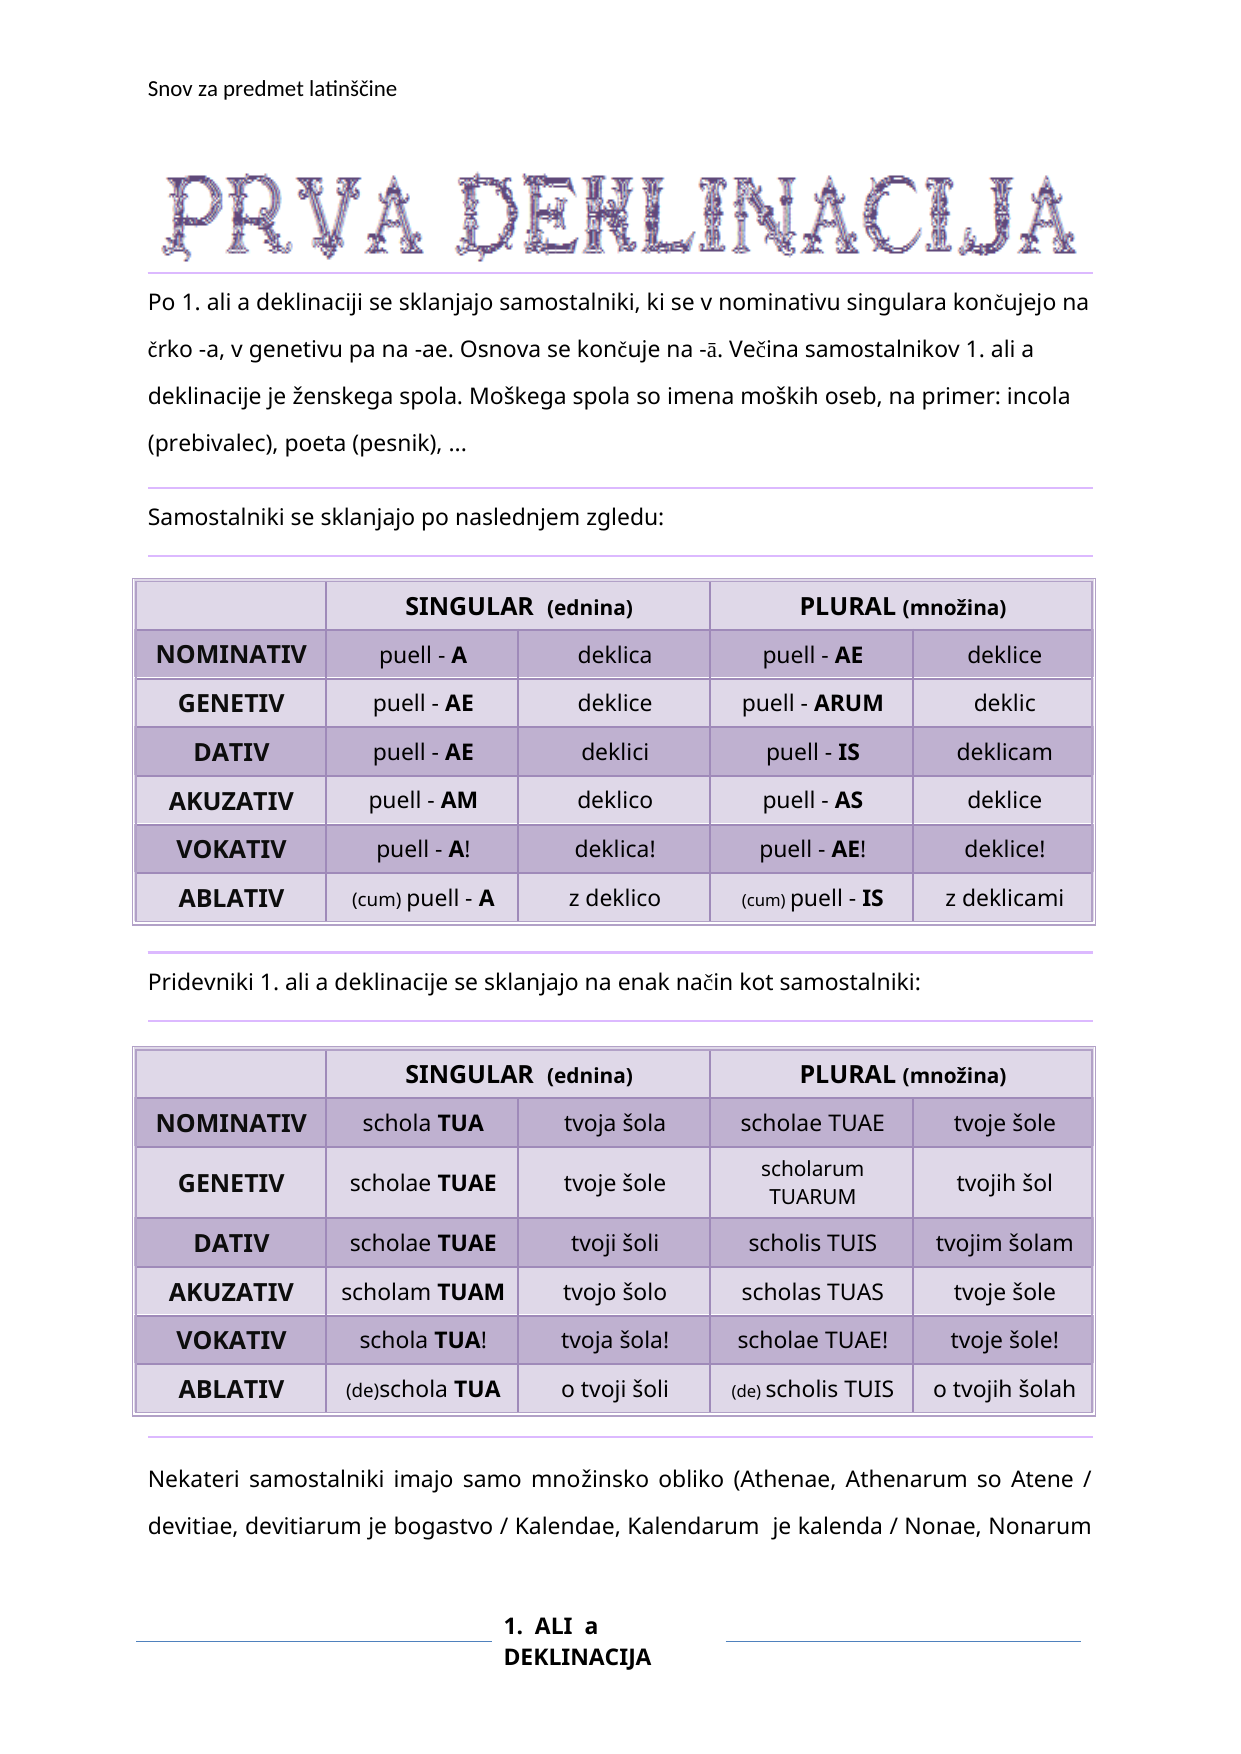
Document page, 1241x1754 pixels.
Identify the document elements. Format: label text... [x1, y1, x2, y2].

table_cell puell - ARUM [711, 680, 912, 726]
table_cell scholarum TUARUM [711, 1148, 912, 1217]
table_cell z deklicami [914, 874, 1091, 921]
table_cell puell - A! [327, 826, 517, 872]
table_cell scholae TUAE [711, 1099, 912, 1146]
table_header PLURAL (množina) [711, 582, 1091, 629]
table_cell tvojo šolo [519, 1268, 709, 1314]
table_cell deklice [914, 777, 1091, 823]
table_cell deklice [519, 680, 709, 726]
table_cell deklico [519, 777, 709, 823]
table_cell (de) scholis TUIS [711, 1365, 912, 1412]
picture [157, 166, 1083, 268]
text Pridevniki 1. ali a deklinacije se sklanjajo na enak način kot samostalniki: [148, 961, 1093, 997]
table_cell puell - IS [711, 728, 912, 775]
table_cell scholas TUAS [711, 1268, 912, 1314]
table_cell ABLATIV [137, 874, 325, 921]
table_cell deklicam [914, 728, 1091, 775]
table_header [137, 1051, 325, 1097]
table_cell DATIV [137, 1219, 325, 1266]
table_cell tvoja šola [519, 1099, 709, 1146]
table_cell scholae TUAE [327, 1219, 517, 1266]
table_cell tvoji šoli [519, 1219, 709, 1266]
table_header SINGULAR (ednina) [327, 582, 709, 629]
table_cell schola TUA [327, 1099, 517, 1146]
table_cell scholae TUAE [327, 1148, 517, 1217]
table_cell tvoje šole [519, 1148, 709, 1217]
table_cell scholam TUAM [327, 1268, 517, 1314]
table_cell deklici [519, 728, 709, 775]
table_header PLURAL (množina) [711, 1051, 1091, 1097]
table_cell schola TUA! [327, 1317, 517, 1363]
table_cell NOMINATIV [137, 1099, 325, 1146]
table_cell puell - A [327, 631, 517, 677]
table_cell o tvojih šolah [914, 1365, 1091, 1412]
table_cell scholis TUIS [711, 1219, 912, 1266]
table_cell scholae TUAE! [711, 1317, 912, 1363]
table_cell puell - AS [711, 777, 912, 823]
table_cell puell - AE [711, 631, 912, 677]
table_cell puell - AE! [711, 826, 912, 872]
text Samostalniki se sklanjajo po naslednjem zgledu: [148, 500, 1093, 532]
table_cell VOKATIV [137, 826, 325, 872]
table_cell AKUZATIV [137, 777, 325, 823]
table_cell (cum) puell - IS [711, 874, 912, 921]
table_cell tvojih šol [914, 1148, 1091, 1217]
table_cell puell - AM [327, 777, 517, 823]
table_cell tvojim šolam [914, 1219, 1091, 1266]
table_header SINGULAR (ednina) [327, 1051, 709, 1097]
table_cell deklic [914, 680, 1091, 726]
table_cell puell - AE [327, 728, 517, 775]
table_cell tvoja šola! [519, 1317, 709, 1363]
table_cell deklica [519, 631, 709, 677]
table_cell DATIV [137, 728, 325, 775]
table_cell tvoje šole! [914, 1317, 1091, 1363]
text Po 1. ali a deklinaciji se sklanjajo samostalniki, ki se v nominativu singulara končujejo na črko -a, v genetivu pa na -ae. Osnova se končuje na -ā. Večina samostalnikov 1. ali a deklinacije je ženskega spola. Moškega spola so imena moških oseb, na primer: incola (prebivalec), poeta (pesnik), ... [148, 282, 1093, 458]
table_header [137, 582, 325, 629]
table_cell tvoje šole [914, 1099, 1091, 1146]
table_cell (de)schola TUA [327, 1365, 517, 1412]
table_cell ABLATIV [137, 1365, 325, 1412]
table_cell AKUZATIV [137, 1268, 325, 1314]
table_cell z deklico [519, 874, 709, 921]
table_cell deklice [914, 631, 1091, 677]
table_cell tvoje šole [914, 1268, 1091, 1314]
table_cell VOKATIV [137, 1317, 325, 1363]
table_cell NOMINATIV [137, 631, 325, 677]
table_cell o tvoji šoli [519, 1365, 709, 1412]
table_cell deklica! [519, 826, 709, 872]
table_cell puell - AE [327, 680, 517, 726]
table_cell GENETIV [137, 1148, 325, 1217]
table_cell deklice! [914, 826, 1091, 872]
text Nekateri samostalniki imajo samo množinsko obliko (Athenae, Athenarum so Atene / devitiae, devitiarum je bogastvo / Kalendae, Kalendarum je kalenda / Nonae, Nonarum [148, 1463, 1093, 1541]
table_cell (cum) puell - A [327, 874, 517, 921]
table_cell GENETIV [137, 680, 325, 726]
